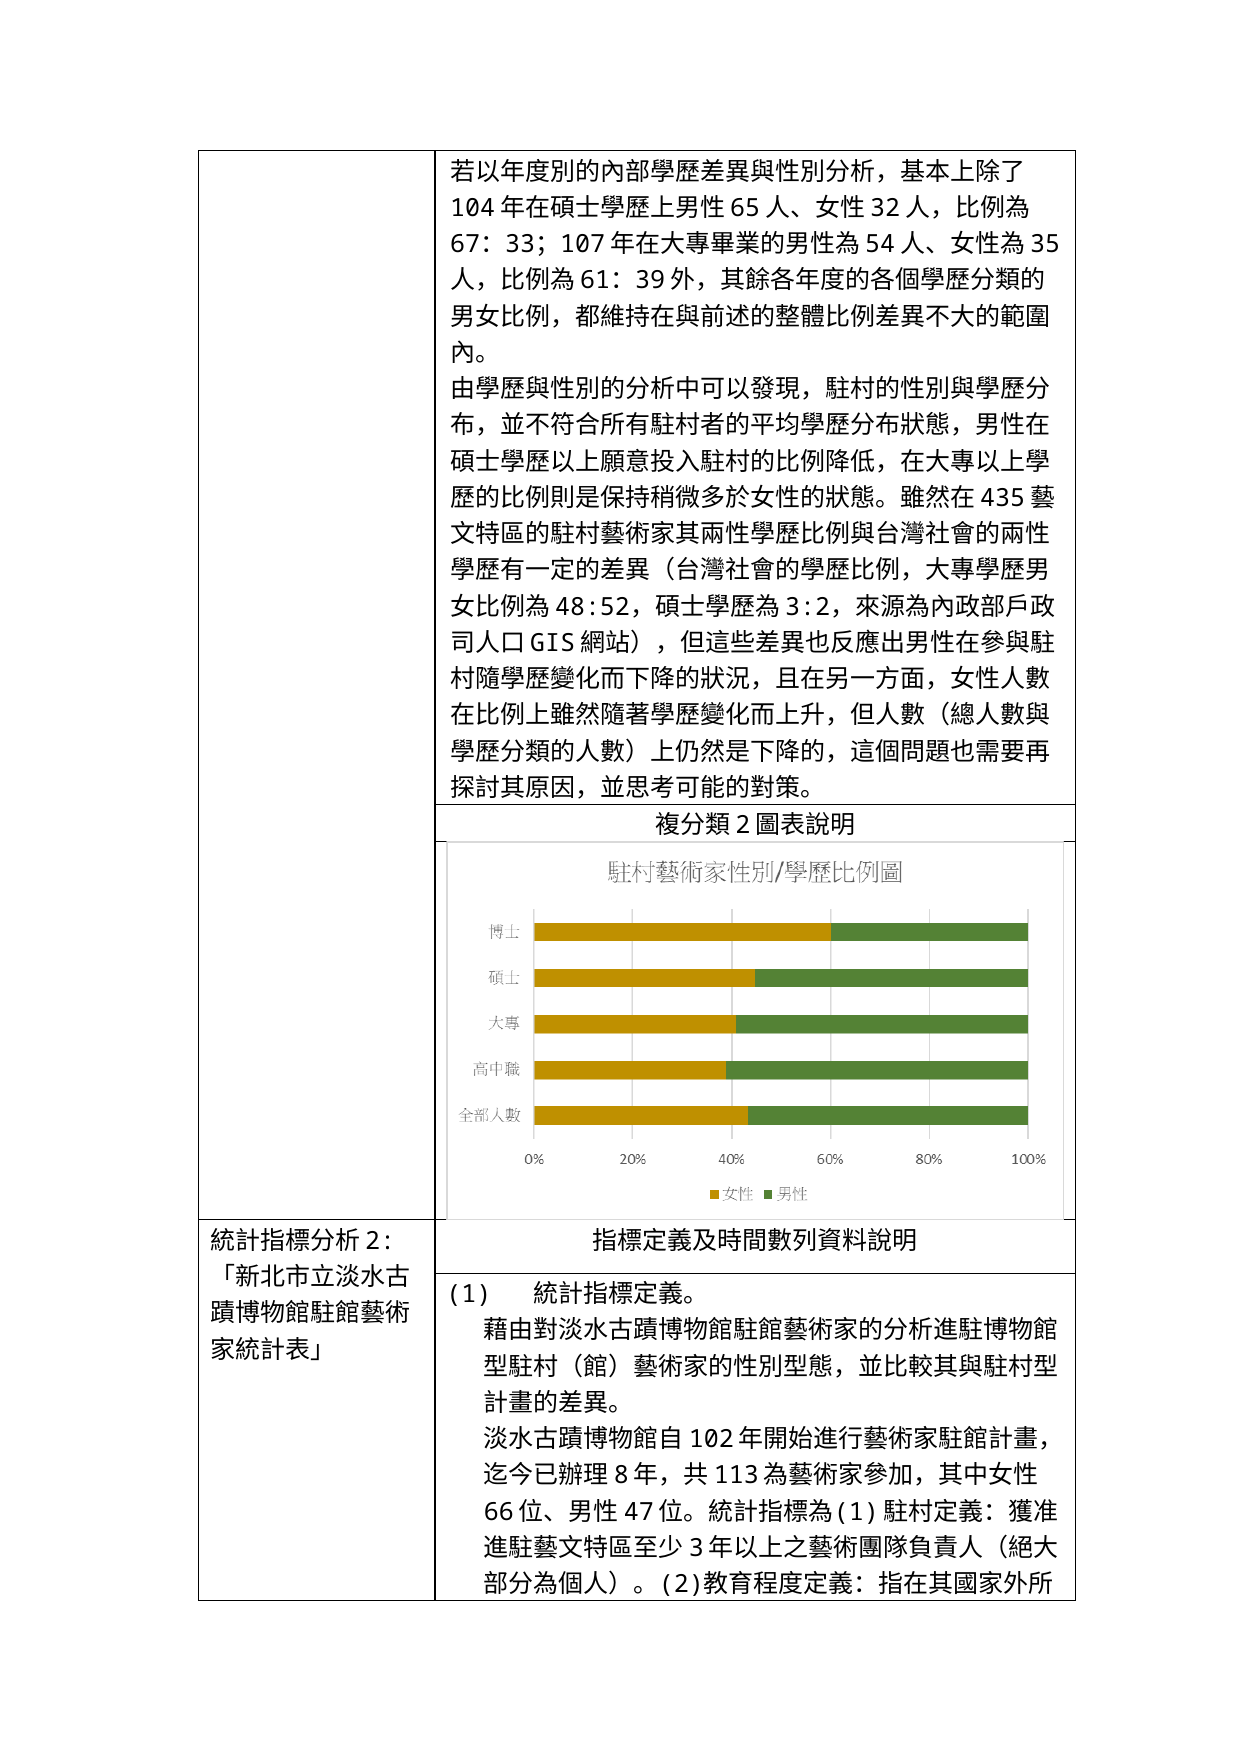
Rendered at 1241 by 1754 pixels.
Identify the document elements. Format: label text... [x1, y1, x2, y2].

table_cell 指標定義及時間數列資料說明 [436, 1220, 1075, 1272]
table_cell 統計指標定義。 藉由對淡水古蹟博物館駐館藝術家的分析進駐博物館型駐村（館）藝術家的性別型態，並比較其與駐村型計畫的差異。 淡水古蹟博物館自102年開始進行藝術家駐館計畫，迄今已辦理8年，共113為藝術家參加，其中女性66位、男性47位。統計指標為(1) 駐村定義：獲准進駐藝文特區至少3年以上之藝術團隊負責人（絕大部分為個人）。(2)教育程度定義：指在其國家外所 [436, 1274, 1075, 1600]
table_cell 複分類2圖表說明 [436, 805, 1075, 841]
table_cell [1064, 842, 1075, 1219]
table_cell 統計指標分析2: 「新北市立淡水古蹟博物館駐館藝術家統計表」 [199, 1220, 434, 1600]
table_cell 若以年度別的內部學歷差異與性別分析，基本上除了104年在碩士學歷上男性65人、女性32人，比例為67：33；107年在大專畢業的男性為54人、女性為35人，比例為61：39外，其餘各年度的各個學歷分類的男女比例，都維持在與前述的整體比例差異不大的範圍內。 由學歷與性別的分析中可以發現，駐村的性別與學歷分布，並不符合所有駐村者的平均學歷分布狀態，男性在碩士學歷以上願意投入駐村的比例降低，在大專以上學歷的比例則是保持稍微多於女性的狀態。雖然在435藝文特區的駐村藝術家其兩性學歷比例與台灣社會的兩性學歷有一定的差異（台灣社會的學歷比例，大專學歷男女比例為48:52，碩士學歷為3:2，來源為內政部戶政司人口GIS網站），但這些差異也反應出男性在參與駐村隨學歷變化而下降的狀況，且在另一方面，女性人數在比例上雖然隨著學歷變化而上升，但人數（總人數與學歷分類的人數）上仍然是下降的，這個問題也需要再探討其原因，並思考可能的對策。 [436, 151, 1075, 803]
table_cell [436, 842, 446, 1219]
picture [446, 841, 1064, 1220]
table_cell [199, 151, 434, 1219]
